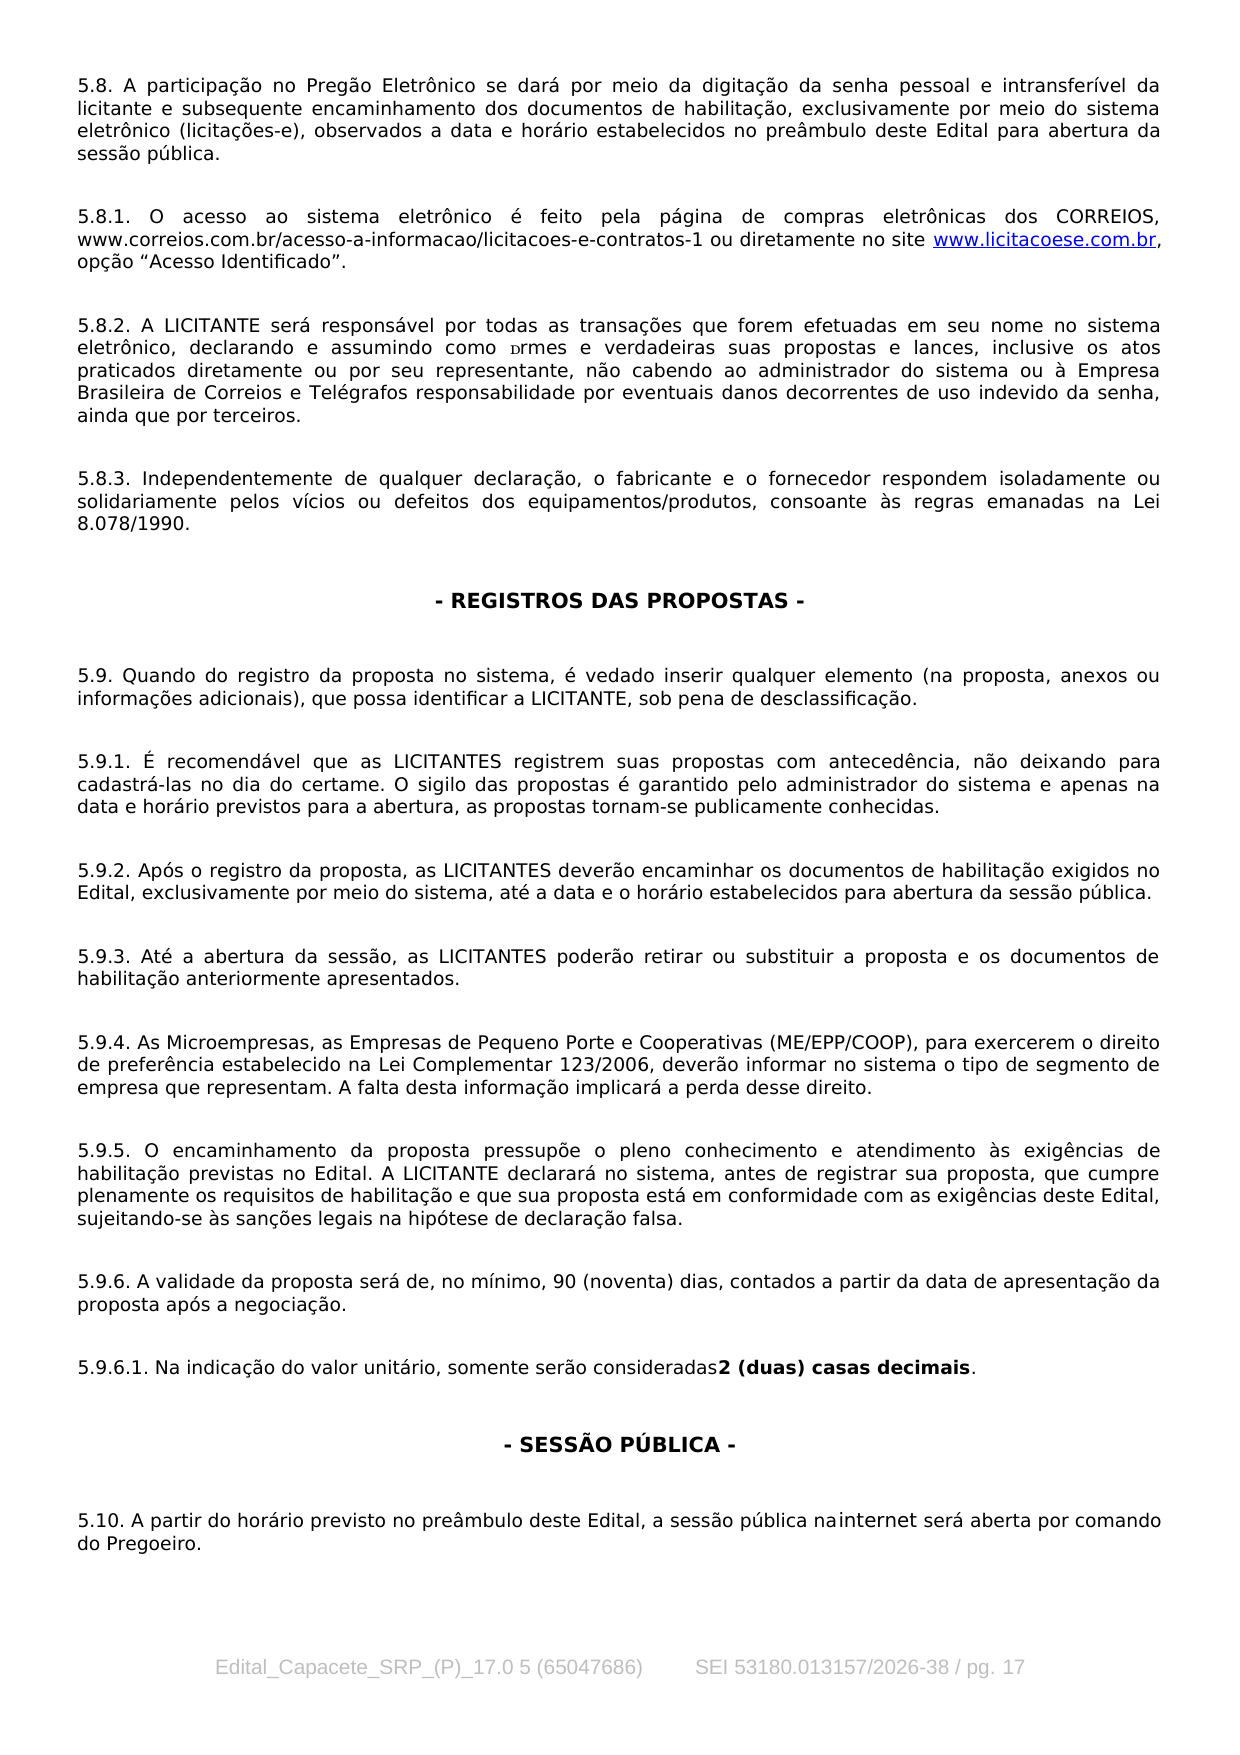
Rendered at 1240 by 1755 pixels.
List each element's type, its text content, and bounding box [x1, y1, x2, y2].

text 5.9.5. O encaminhamento da proposta pressupõe o pleno conhecimento e atendimento às exigências de habilitação previstas no Edital. A LICITANTE declarará no sistema, antes de registrar sua proposta, que cumpre plenamente os requisitos de habilitação e que sua proposta está em conformidade com as exigências deste Edital, sujeitando-se às sanções legais na hipótese de declaração falsa. [77, 1140, 1162, 1229]
text 5.9.6.1. Na indicação do valor unitário, somente serão consideradas2 (duas) casas decimais. [77, 1357, 1162, 1379]
subtitle - SESSÃO PÚBLICA - [71, 1433, 1168, 1458]
text 5.9.4. As Microempresas, as Empresas de Pequeno Porte e Cooperativas (ME/EPP/COOP), para exercerem o direito de preferência estabelecido na Lei Complementar 123/2006, deverão informar no sistema o tipo de segmento de empresa que representam. A falta desta informação implicará a perda desse direito. [77, 1032, 1162, 1098]
subtitle - REGISTROS DAS PROPOSTAS - [71, 589, 1168, 613]
text 5.9.2. Após o registro da proposta, as LICITANTES deverão encaminhar os documentos de habilitação exigidos no Edital, exclusivamente por meio do sistema, até a data e o horário estabelecidos para abertura da sessão pública. [77, 859, 1162, 904]
text 5.10. A partir do horário previsto no preâmbulo deste Edital, a sessão pública nainternet será aberta por comando do Pregoeiro. [77, 1509, 1162, 1554]
text 5.8.3. Independentemente de qualquer declaração, o fabricante e o fornecedor respondem isoladamente ou solidariamente pelos vícios ou defeitos dos equipamentos/produtos, consoante às regras emanadas na Lei 8.078/1990. [77, 468, 1162, 535]
text 5.8.2. A LICITANTE será responsável por todas as transações que forem efetuadas em seu nome no sistema eletrônico, declarando e assumindo como rmes e verdadeiras suas propostas e lances, inclusive os atos praticados diretamente ou por seu representante, não cabendo ao administrador do sistema ou à Empresa Brasileira de Correios e Telégrafos responsabilidade por eventuais danos decorrentes de uso indevido da senha, ainda que por terceiros. [77, 314, 1162, 426]
text 5.9.6. A validade da proposta será de, no mínimo, 90 (noventa) dias, contados a partir da data de apresentação da proposta após a negociação. [77, 1271, 1162, 1316]
text 5.9.3. Até a abertura da sessão, as LICITANTES poderão retirar ou substituir a proposta e os documentos de habilitação anteriormente apresentados. [77, 946, 1162, 990]
text 5.9. Quando do registro da proposta no sistema, é vedado inserir qualquer elemento (na proposta, anexos ou informações adicionais), que possa identificar a LICITANTE, sob pena de desclassificação. [77, 665, 1162, 709]
text 5.9.1. É recomendável que as LICITANTES registrem suas propostas com antecedência, não deixando para cadastrá-las no dia do certame. O sigilo das propostas é garantido pelo administrador do sistema e apenas na data e horário previstos para a abertura, as propostas tornam-se publicamente conhecidas. [77, 751, 1162, 818]
text 5.8. A participação no Pregão Eletrônico se dará por meio da digitação da senha pessoal e intransferível da licitante e subsequente encaminhamento dos documentos de habilitação, exclusivamente por meio do sistema eletrônico (licitações-e), observados a data e horário estabelecidos no preâmbulo deste Edital para abertura da sessão pública. [77, 75, 1162, 164]
text 5.8.1. O acesso ao sistema eletrônico é feito pela página de compras eletrônicas dos CORREIOS, www.correios.com.br/acesso-a-informacao/licitacoes-e-contratos-1 ou diretamente no site www.licitacoese.com.br, opção “Acesso Identificado”. [77, 206, 1162, 273]
